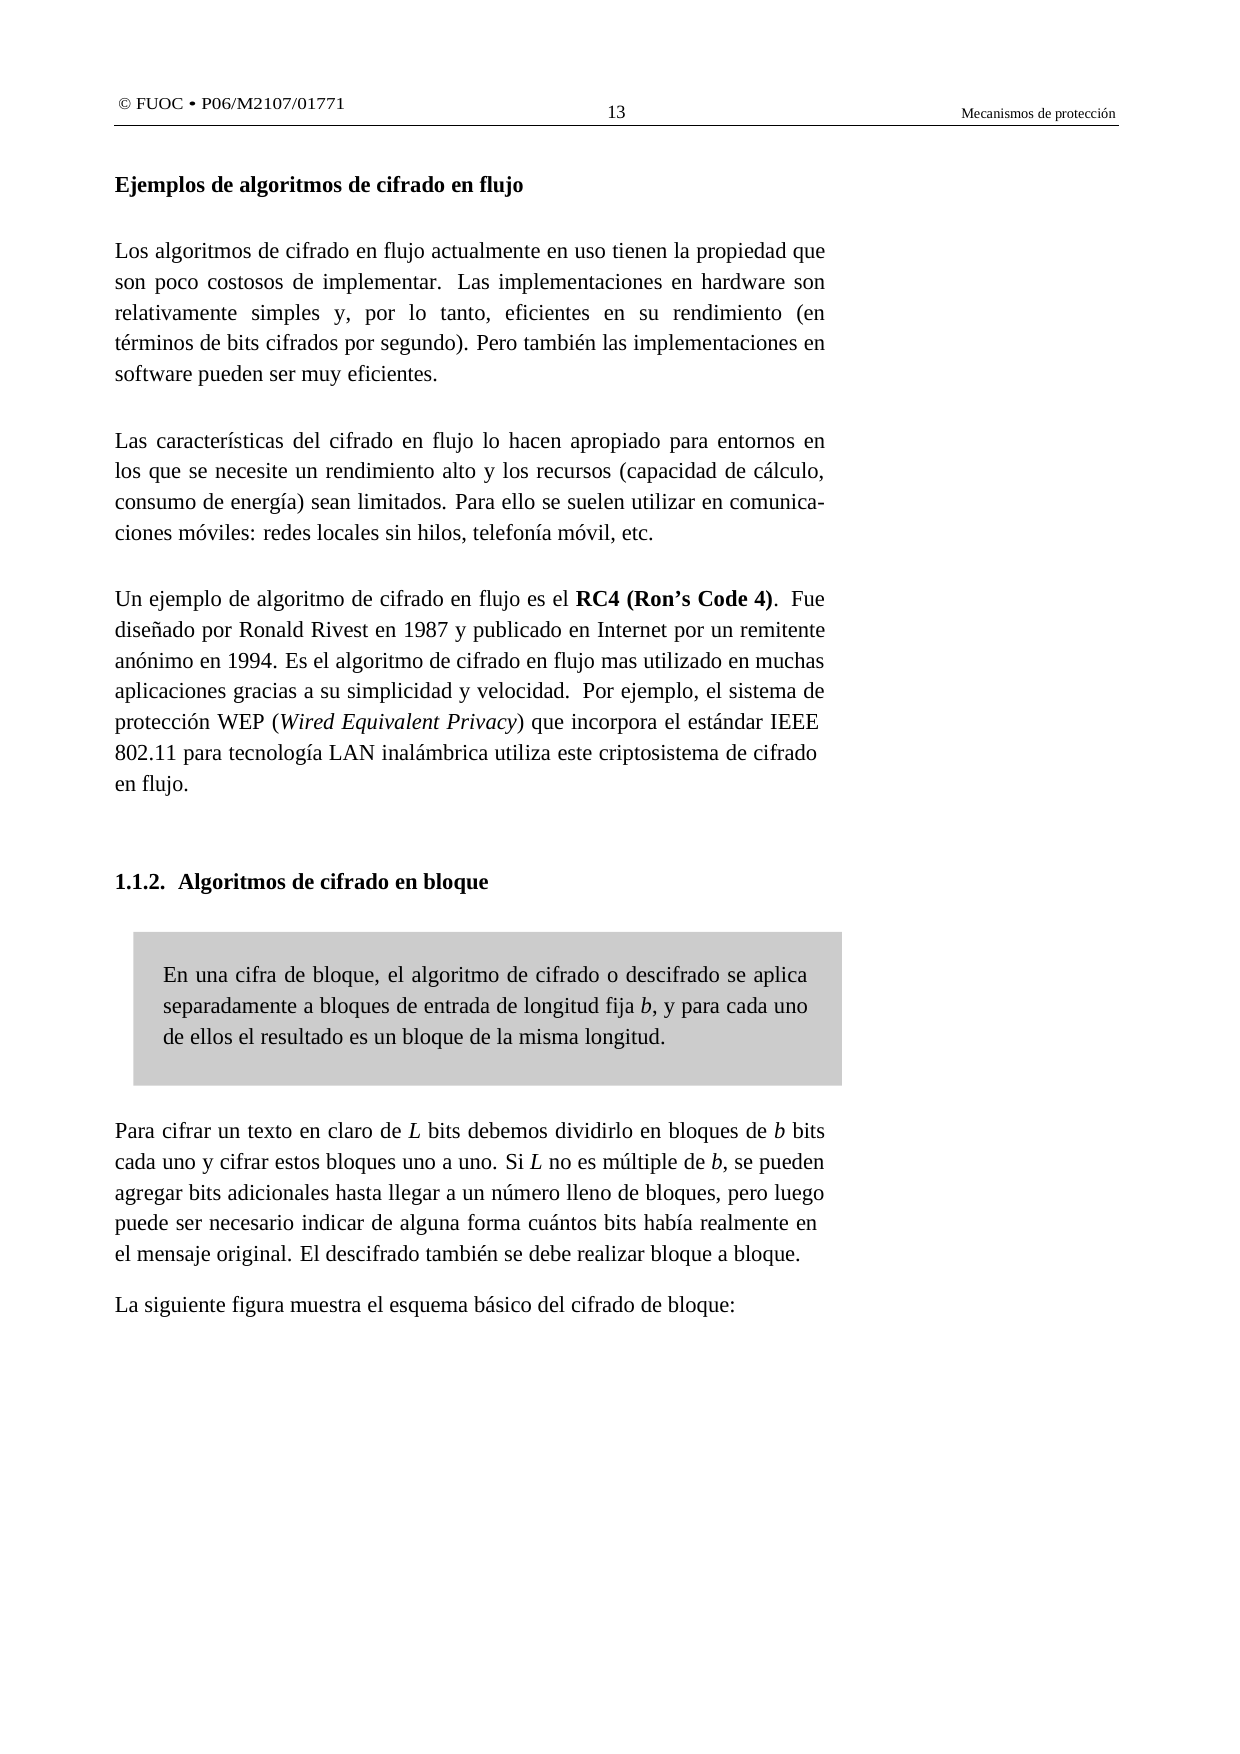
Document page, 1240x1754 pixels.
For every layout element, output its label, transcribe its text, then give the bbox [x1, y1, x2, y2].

text Un ejemplo de algoritmo de cifrado en flujo es el RC4 (Ron’s Code 4). Fue diseñado por Ronald Rivest en 1987 y publicado en Internet por un remitente anónimo en 1994. Es el algoritmo de cifrado en flujo mas utilizado en muchas aplicaciones gracias a su simplicidad y velocidad. Por ejemplo, el sistema de protección WEP (Wired Equivalent Privacy) que incorpora el estándar IEEE [114, 586, 825, 734]
text 1.1.2. Algoritmos de cifrado en bloque [114, 869, 1131, 894]
text 802.11 para tecnología LAN inalámbrica utiliza este criptosistema de cifrado en flujo. [114, 740, 843, 796]
text En una cifra de bloque, el algoritmo de cifrado o descifrado se aplica [842, 964, 1131, 987]
text Los algoritmos de cifrado en flujo actualmente en uso tienen la propiedad que son poco costosos de implementar. Las implementaciones en hardware son relativamente simples y, por lo tanto, eficientes en su rendimiento (en términos de bits cifrados por segundo). Pero también las implementaciones en software pueden ser muy eficientes. [114, 238, 825, 387]
text 13 Mecanismos de protección [607, 102, 1131, 123]
text © FUOC • P06/M2107/01771 [118, 95, 351, 113]
text Para cifrar un texto en claro de L bits debemos dividirlo en bloques de b bits cada uno y cifrar estos bloques uno a uno. Si L no es múltiple de b, se pueden agregar bits adicionales hasta llegar a un número lleno de bloques, pero luego puede ser necesario indicar de alguna forma cuántos bits había realmente en [114, 1118, 825, 1236]
text Ejemplos de algoritmos de cifrado en flujo [114, 174, 1131, 197]
text Las características del cifrado en flujo lo hacen apropiado para entornos en los que se necesite un rendimiento alto y los recursos (capacidad de cálculo, consumo de energía) sean limitados. Para ello se suelen utilizar en comunica- ciones móviles: redes locales sin hilos, telefonía móvil, etc. [114, 428, 825, 545]
text el mensaje original. El descifrado también se debe realizar bloque a bloque. La siguiente figura muestra el esquema básico del cifrado de bloque: [114, 1241, 827, 1317]
